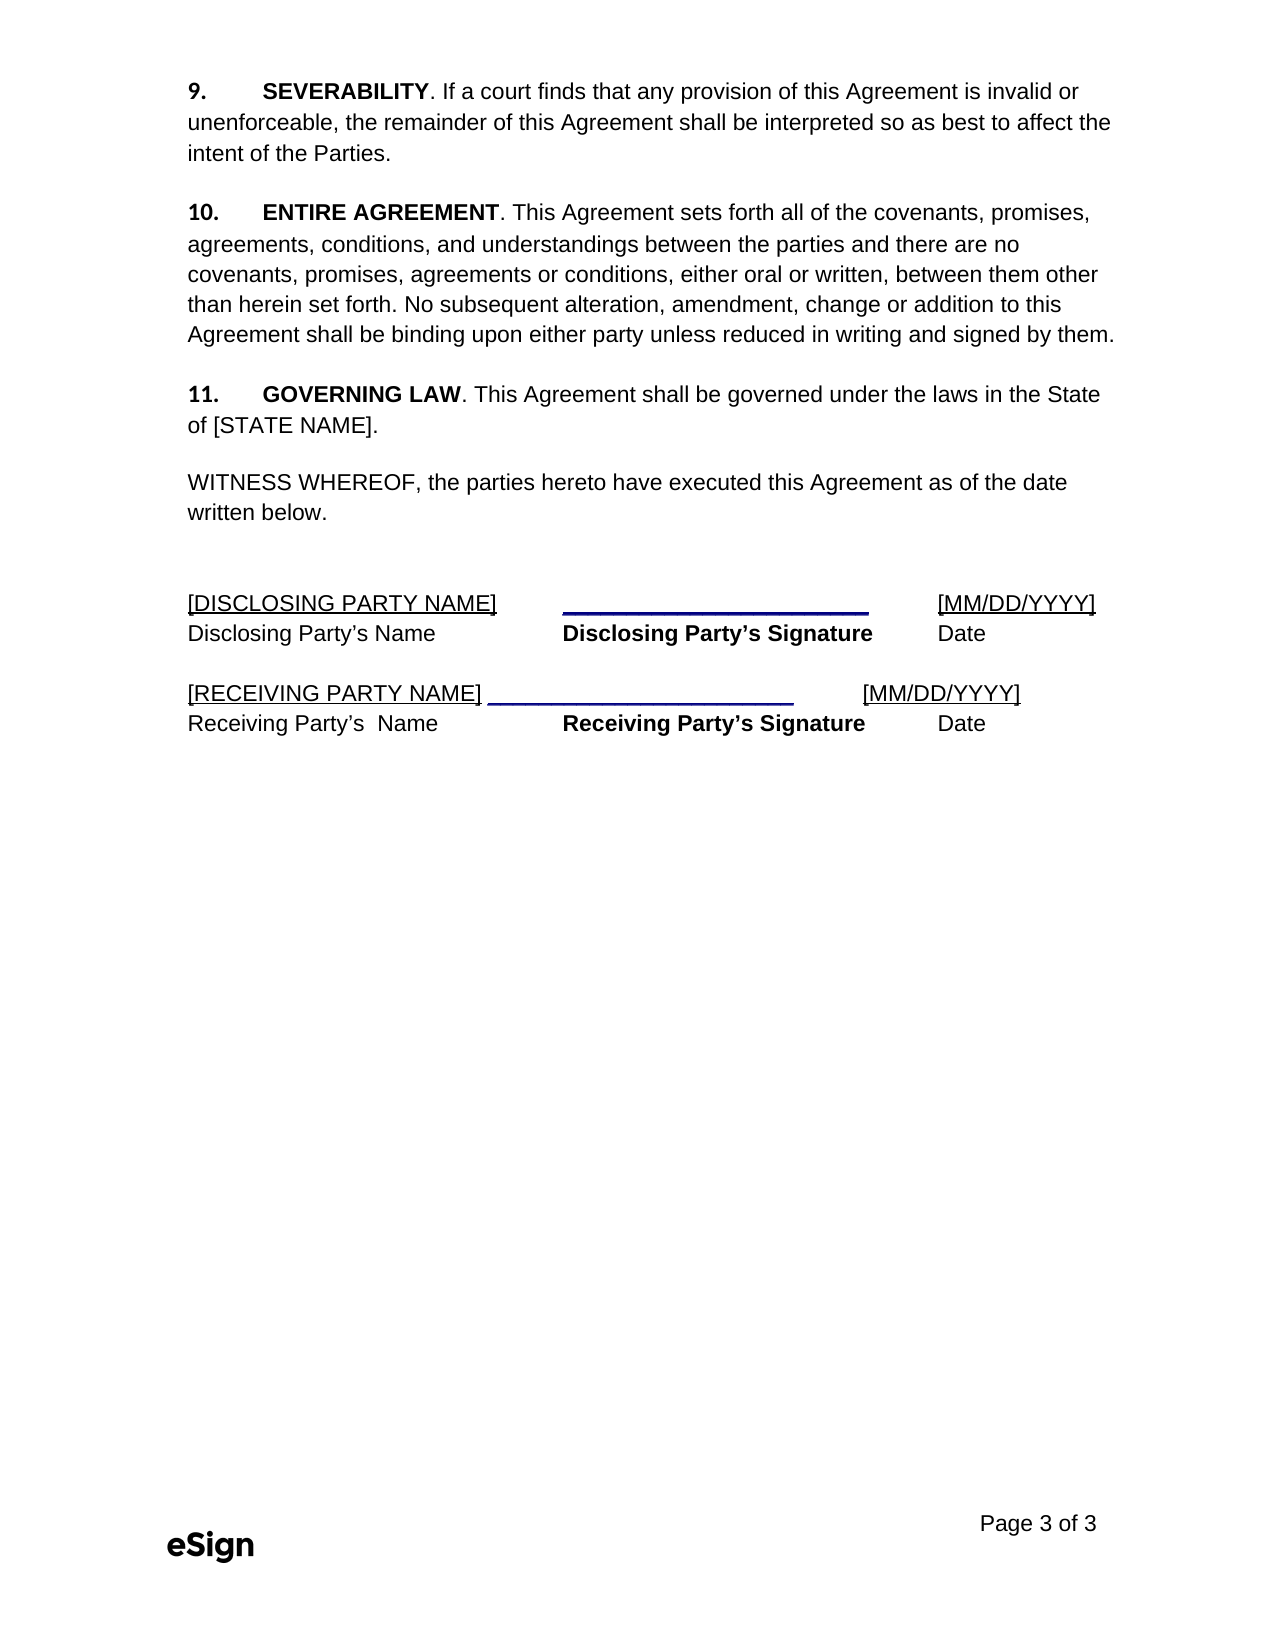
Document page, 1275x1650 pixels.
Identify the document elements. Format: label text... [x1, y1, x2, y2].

list GOVERNING LAW. This Agreement shall be governed under the laws in the State of [STATE NAME]. [187, 378, 1125, 438]
list ENTIRE AGREEMENT. This Agreement sets forth all of the covenants, promises, agreements, conditions, and understandings between the parties and there are no covenants, promises, agreements or conditions, either oral or written, between them other than herein set forth. No subsequent alteration, amendment, change or addition to this Agreement shall be binding upon either party unless reduced in writing and signed by them. [187, 196, 1125, 347]
list Receiving Party’s Name Receiving Party’s Signature Date [187, 710, 1125, 737]
list SEVERABILITY. If a court finds that any provision of this Agreement is invalid or unenforceable, the remainder of this Agreement shall be interpreted so as best to affect the intent of the Parties. [187, 75, 1125, 166]
list [DISCLOSING PARTY NAME] ________________________ [MM/DD/YYYY] [187, 589, 1125, 616]
list Disclosing Party’s Name Disclosing Party’s Signature Date [187, 620, 1125, 646]
list WITNESS WHEREOF, the parties hereto have executed this Agreement as of the date written below. [187, 469, 1125, 525]
list [RECEIVING PARTY NAME] ________________________ [MM/DD/YYYY] [187, 680, 1125, 706]
